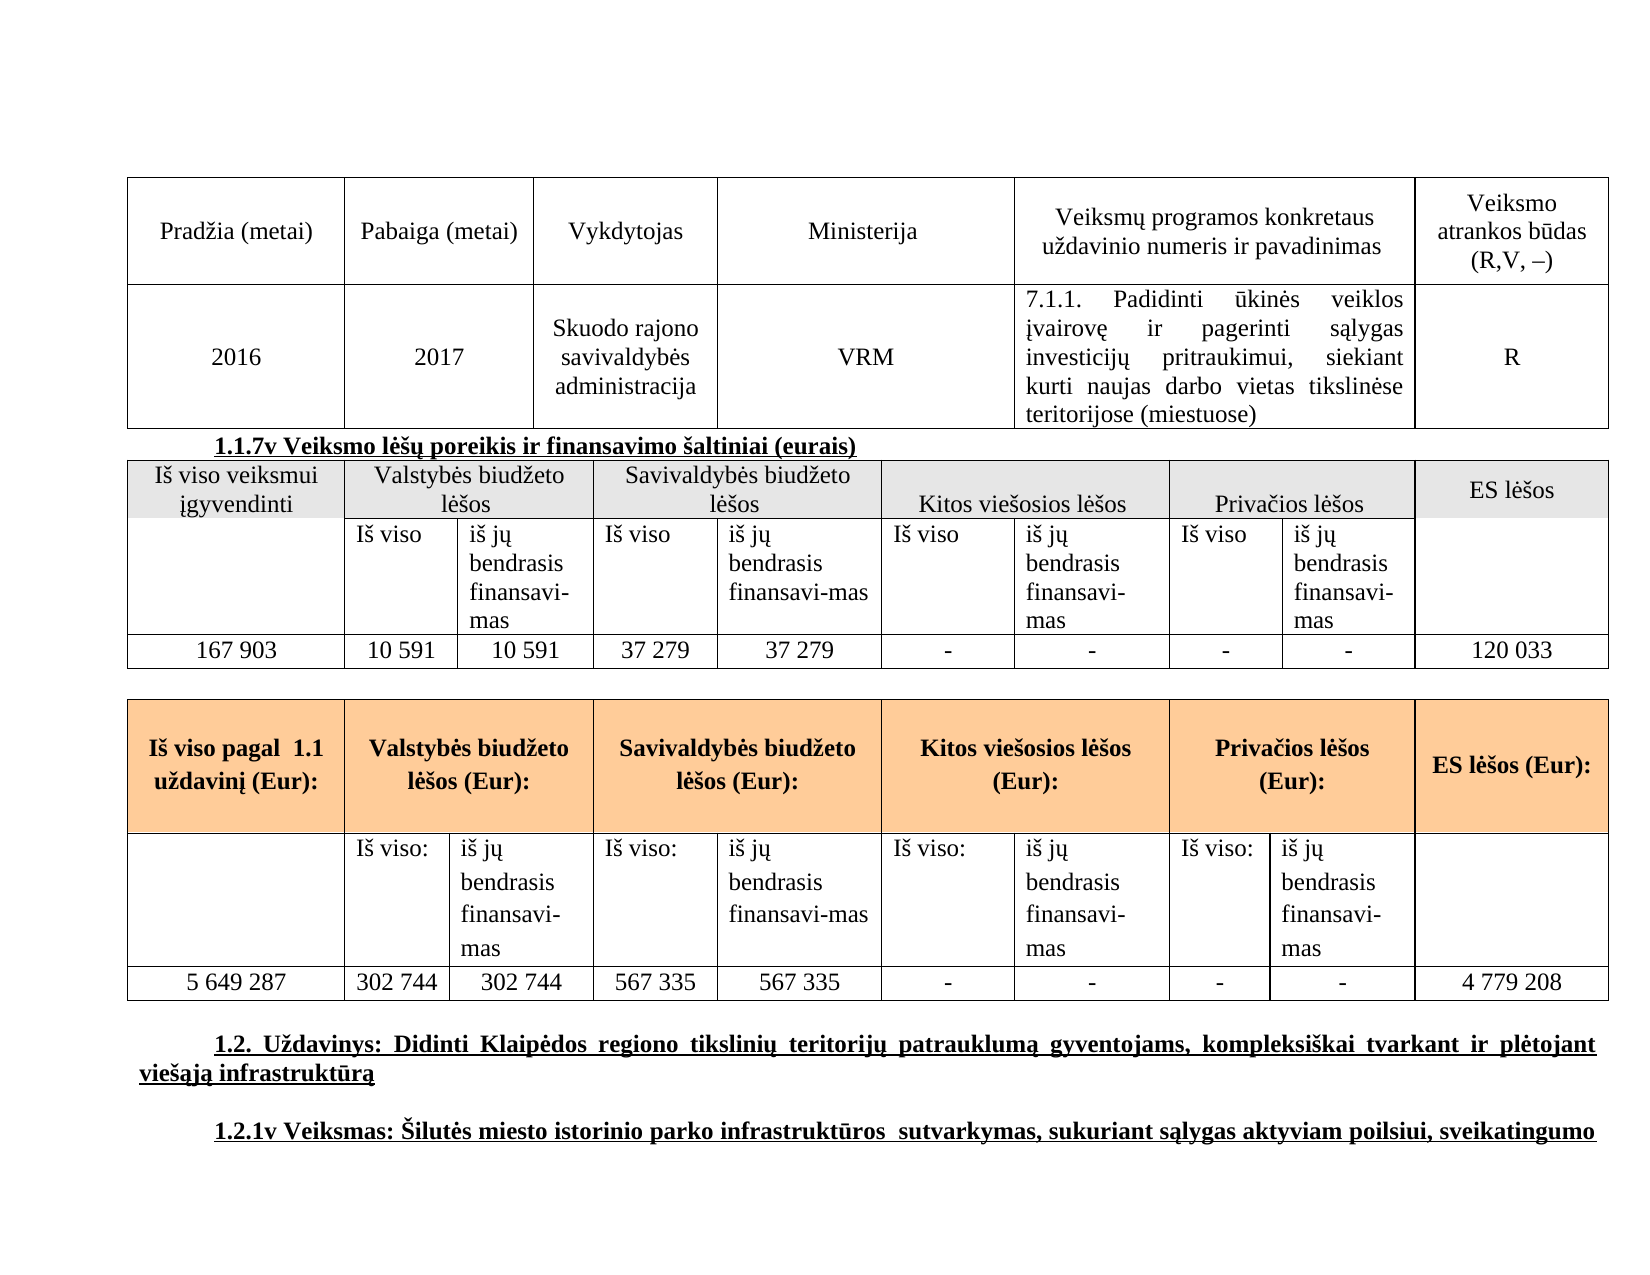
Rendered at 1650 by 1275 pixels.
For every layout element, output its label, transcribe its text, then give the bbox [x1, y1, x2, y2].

table_cell [128, 669, 244, 699]
table_cell [1170, 669, 1282, 699]
table_cell Kitos viešosios lėšos (Eur): [882, 700, 1169, 832]
table_cell [245, 669, 344, 699]
table_cell 567 335 [718, 967, 881, 1000]
table_cell 1.2. Uždavinys: Didinti Klaipėdos regiono tikslinių teritorijų patrauklumą gyventojams, kompleksiškai tvarkant ir plėtojant viešąją infrastruktūrą 1.2.1v Veiksmas: Šilutės miesto istorinio parko infrastruktūros sutvarkymas, sukuriant sąlygas aktyviam poilsiui, sveikatingumo [128, 1001, 1609, 1144]
table_cell VRM [718, 285, 1014, 428]
table_cell Iš viso [345, 519, 457, 634]
table_cell Iš viso: [1170, 834, 1269, 966]
table_cell 302 744 [450, 967, 593, 1000]
table_cell Skuodo rajono savivaldybės administracija [534, 285, 717, 428]
table_cell [1416, 518, 1608, 634]
table_cell Iš viso: [594, 834, 717, 966]
table_cell [1282, 669, 1373, 699]
table_cell Veiksmo atrankos būdas (R,V, –) [1416, 178, 1608, 283]
table_cell Iš viso: [345, 834, 449, 966]
table_cell 1.1.7v Veiksmo lėšų poreikis ir finansavimo šaltiniai (eurais) [128, 429, 1609, 459]
table_cell - [1170, 967, 1269, 1000]
table_cell iš jų bendrasis finansavi-mas [1015, 519, 1169, 634]
table_cell iš jų bendrasis finansavi-mas [1271, 834, 1414, 966]
table_cell - [882, 967, 1014, 1000]
table_cell 10 591 [345, 635, 457, 668]
table_cell [1415, 669, 1609, 699]
table_cell ES lėšos (Eur): [1416, 700, 1608, 832]
table_cell Veiksmų programos konkretaus uždavinio numeris ir pavadinimas [1015, 178, 1414, 283]
table_cell Kitos viešosios lėšos [882, 461, 1169, 518]
table_cell Valstybės biudžeto lėšos [345, 461, 593, 518]
table_cell Savivaldybės biudžeto lėšos (Eur): [594, 700, 881, 832]
table_cell 7.1.1. Padidinti ūkinės veiklos įvairovę ir pagerinti sąlygas investicijų pritraukimui, siekiant kurti naujas darbo vietas tikslinėse teritorijose (miestuose) [1015, 285, 1414, 428]
table_cell 567 335 [594, 967, 717, 1000]
table_cell [865, 669, 893, 699]
table_cell Iš viso: [882, 834, 1014, 966]
table_cell Privačios lėšos (Eur): [1170, 700, 1414, 832]
table_cell - [1283, 635, 1414, 668]
table_cell Ministerija [718, 178, 1014, 283]
table_cell Valstybės biudžeto lėšos (Eur): [345, 700, 593, 832]
table_cell [128, 834, 344, 966]
table_cell - [1271, 967, 1414, 1000]
table_cell 120 033 [1416, 635, 1608, 668]
table_cell Iš viso [882, 519, 1014, 634]
table_cell - [1170, 635, 1282, 668]
table_cell 167 903 [128, 635, 344, 668]
table_cell 302 744 [345, 967, 449, 1000]
table_cell [534, 669, 593, 699]
table_cell 4 779 208 [1416, 967, 1608, 1000]
table_cell Savivaldybės biudžeto lėšos [594, 461, 881, 518]
table_cell iš jų bendrasis finansavi-mas [458, 519, 593, 634]
table_cell iš jų bendrasis finansavi-mas [1283, 519, 1414, 634]
table_cell [1113, 669, 1169, 699]
table_cell - [882, 635, 1014, 668]
table_cell - [1015, 967, 1169, 1000]
table_cell 2016 [128, 285, 344, 428]
table_cell 10 591 [458, 635, 593, 668]
table_cell [1374, 669, 1415, 699]
table_cell [717, 669, 865, 699]
table_cell Pradžia (metai) [128, 178, 344, 283]
table_cell [128, 518, 344, 634]
table_cell 37 279 [718, 635, 881, 668]
table_cell iš jų bendrasis finansavi-mas [1015, 834, 1169, 966]
table_cell [1014, 669, 1112, 699]
table_cell iš jų bendrasis finansavi-mas [450, 834, 593, 966]
table_cell [593, 669, 717, 699]
table_cell Pabaiga (metai) [345, 178, 533, 283]
table_cell 5 649 287 [128, 967, 344, 1000]
table_cell Iš viso [594, 519, 717, 634]
table_cell [345, 669, 458, 699]
table_cell iš jų bendrasis finansavi-mas [718, 519, 881, 634]
table_cell [1416, 834, 1608, 966]
table_cell [458, 669, 534, 699]
table_cell Iš viso pagal 1.1 uždavinį (Eur): [128, 700, 344, 832]
table_cell 2017 [345, 285, 533, 428]
table_cell ES lėšos [1416, 461, 1608, 518]
table_cell Iš viso [1170, 519, 1282, 634]
table_cell R [1416, 285, 1608, 428]
table_cell 37 279 [594, 635, 717, 668]
table_cell [893, 669, 1014, 699]
table_cell Privačios lėšos [1170, 461, 1414, 518]
table_cell - [1015, 635, 1169, 668]
table_cell iš jų bendrasis finansavi-mas [718, 834, 881, 966]
table_cell Iš viso veiksmui įgyvendinti [128, 461, 344, 518]
table_cell Vykdytojas [534, 178, 717, 283]
